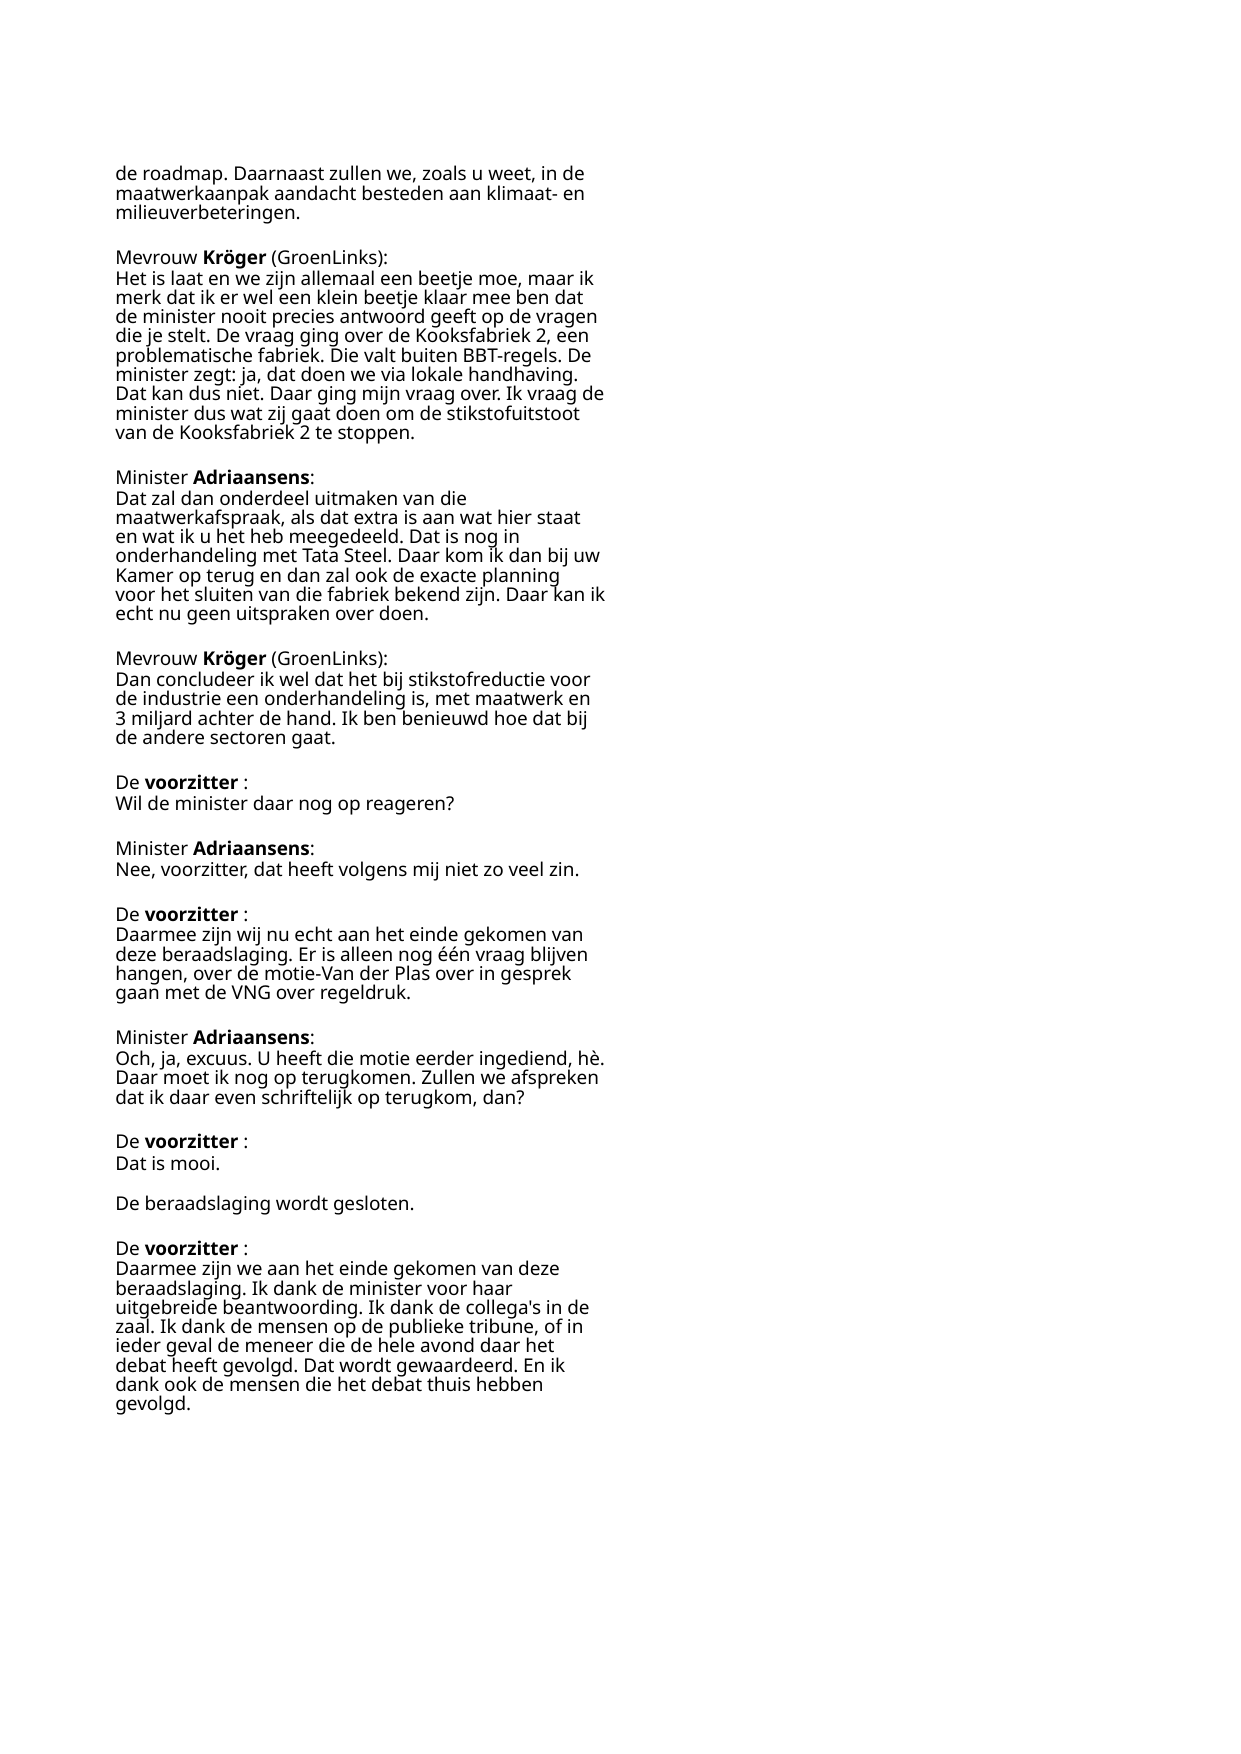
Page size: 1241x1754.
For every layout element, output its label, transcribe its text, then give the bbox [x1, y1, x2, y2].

text De beraadslaging wordt gesloten. [115, 1194, 605, 1214]
text de roadmap. Daarnaast zullen we, zoals u weet, in de maatwerkaanpak aandacht besteden aan klimaat- en milieuverbeteringen. [115, 165, 605, 223]
text Nee, voorzitter, dat heeft volgens mij niet zo veel zin. [115, 861, 605, 880]
text Dan concludeer ik wel dat het bij stikstofreductie voor de industrie een onderhandeling is, met maatwerk en 3 miljard achter de hand. Ik ben benieuwd hoe dat bij de andere sectoren gaat. [115, 671, 605, 748]
text Och, ja, excuus. U heeft die motie eerder ingediend, hè. Daar moet ik nog op terugkomen. Zullen we afspreken dat ik daar even schriftelijk op terugkom, dan? [115, 1050, 605, 1108]
text Mevrouw Kröger (GroenLinks): [115, 645, 605, 671]
text De voorzitter : [115, 901, 605, 926]
text Wil de minister daar nog op reageren? [115, 795, 605, 814]
text Dat is mooi. [115, 1154, 605, 1174]
text Dat zal dan onderdeel uitmaken van die maatwerkafspraak, als dat extra is aan wat hier staat en wat ik u het heb meegedeeld. Dat is nog in onderhandeling met Tata Steel. Daar kom ik dan bij uw Kamer op terug en dan zal ook de exacte planning voor het sluiten van die fabriek bekend zijn. Daar kan ik echt nu geen uitspraken over doen. [115, 490, 605, 624]
text De voorzitter : [115, 769, 605, 795]
text Daarmee zijn we aan het einde gekomen van deze beraadslaging. Ik dank de minister voor haar uitgebreide beantwoording. Ik dank de collega's in de zaal. Ik dank de mensen op de publieke tribune, of in ieder geval de meneer die de hele avond daar het debat heeft gevolgd. Dat wordt gewaardeerd. En ik dank ook de mensen die het debat thuis hebben gevolgd. [115, 1260, 605, 1414]
text Minister Adriaansens: [115, 1024, 605, 1050]
text Daarmee zijn wij nu echt aan het einde gekomen van deze beraadslaging. Er is alleen nog één vraag blijven hangen, over de motie-Van der Plas over in gesprek gaan met de VNG over regeldruk. [115, 926, 605, 1003]
text Het is laat en we zijn allemaal een beetje moe, maar ik merk dat ik er wel een klein beetje klaar mee ben dat de minister nooit precies antwoord geeft op de vragen die je stelt. De vraag ging over de Kooksfabriek 2, een problematische fabriek. Die valt buiten BBT-regels. De minister zegt: ja, dat doen we via lokale handhaving. Dat kan dus niet. Daar ging mijn vraag over. Ik vraag de minister dus wat zij gaat doen om de stikstofuitstoot van de Kooksfabriek 2 te stoppen. [115, 270, 605, 443]
text Mevrouw Kröger (GroenLinks): [115, 244, 605, 270]
text Minister Adriaansens: [115, 464, 605, 490]
text De voorzitter : [115, 1129, 605, 1154]
text De voorzitter : [115, 1235, 605, 1260]
text Minister Adriaansens: [115, 835, 605, 861]
